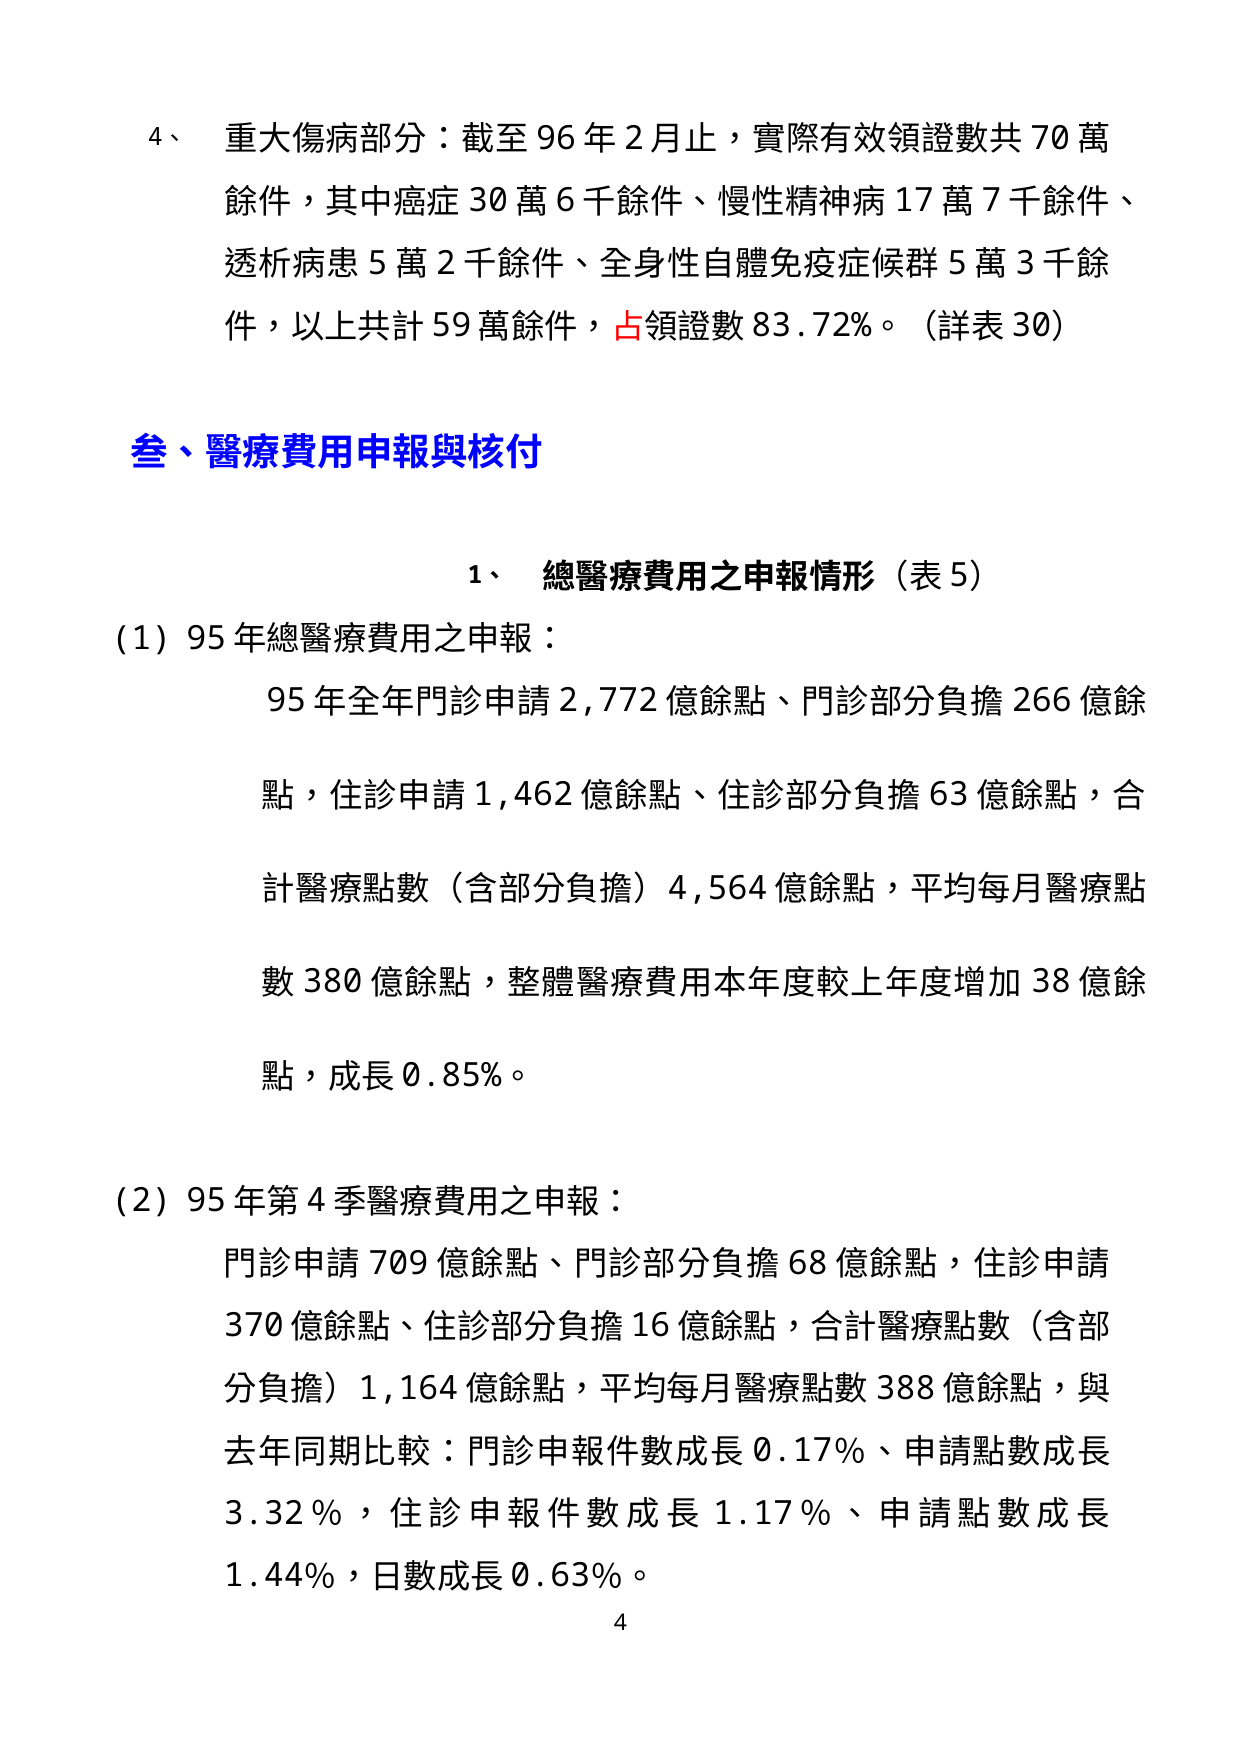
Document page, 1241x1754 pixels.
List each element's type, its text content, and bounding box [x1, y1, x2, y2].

text 叁、醫療費用申報與核付 [130, 407, 1110, 469]
list 95年第4季醫療費用之申報： [111, 1157, 1110, 1219]
text 門診申請709億餘點、門診部分負擔68億餘點，住診申請370億餘點、住診部分負擔16億餘點，合計醫療點數（含部分負擔）1,164億餘點，平均每月醫療點數388億餘點，與去年同期比較：門診申報件數成長0.17％、申請點數成長3.32％，住診申報件數成長1.17％、申請點數成長1.44％，日數成長0.63％。 [223, 1219, 1110, 1594]
list 95年總醫療費用之申報： [111, 594, 1110, 657]
list 重大傷病部分：截至96年2月止，實際有效領證數共70萬餘件，其中癌症30萬6千餘件、慢性精神病17萬7千餘件、透析病患5萬2千餘件、全身性自體免疫症候群5萬3千餘件，以上共計59萬餘件，占領證數83.72%。（詳表30） [148, 94, 1110, 344]
list 總醫療費用之申報情形（表5） [467, 532, 1110, 594]
text 95年全年門診申請2,772億餘點、門診部分負擔266億餘點，住診申請1,462億餘點、住診部分負擔63億餘點，合計醫療點數（含部分負擔）4,564億餘點，平均每月醫療點數380億餘點，整體醫療費用本年度較上年度增加38億餘點，成長0.85%。 [261, 657, 1146, 1094]
